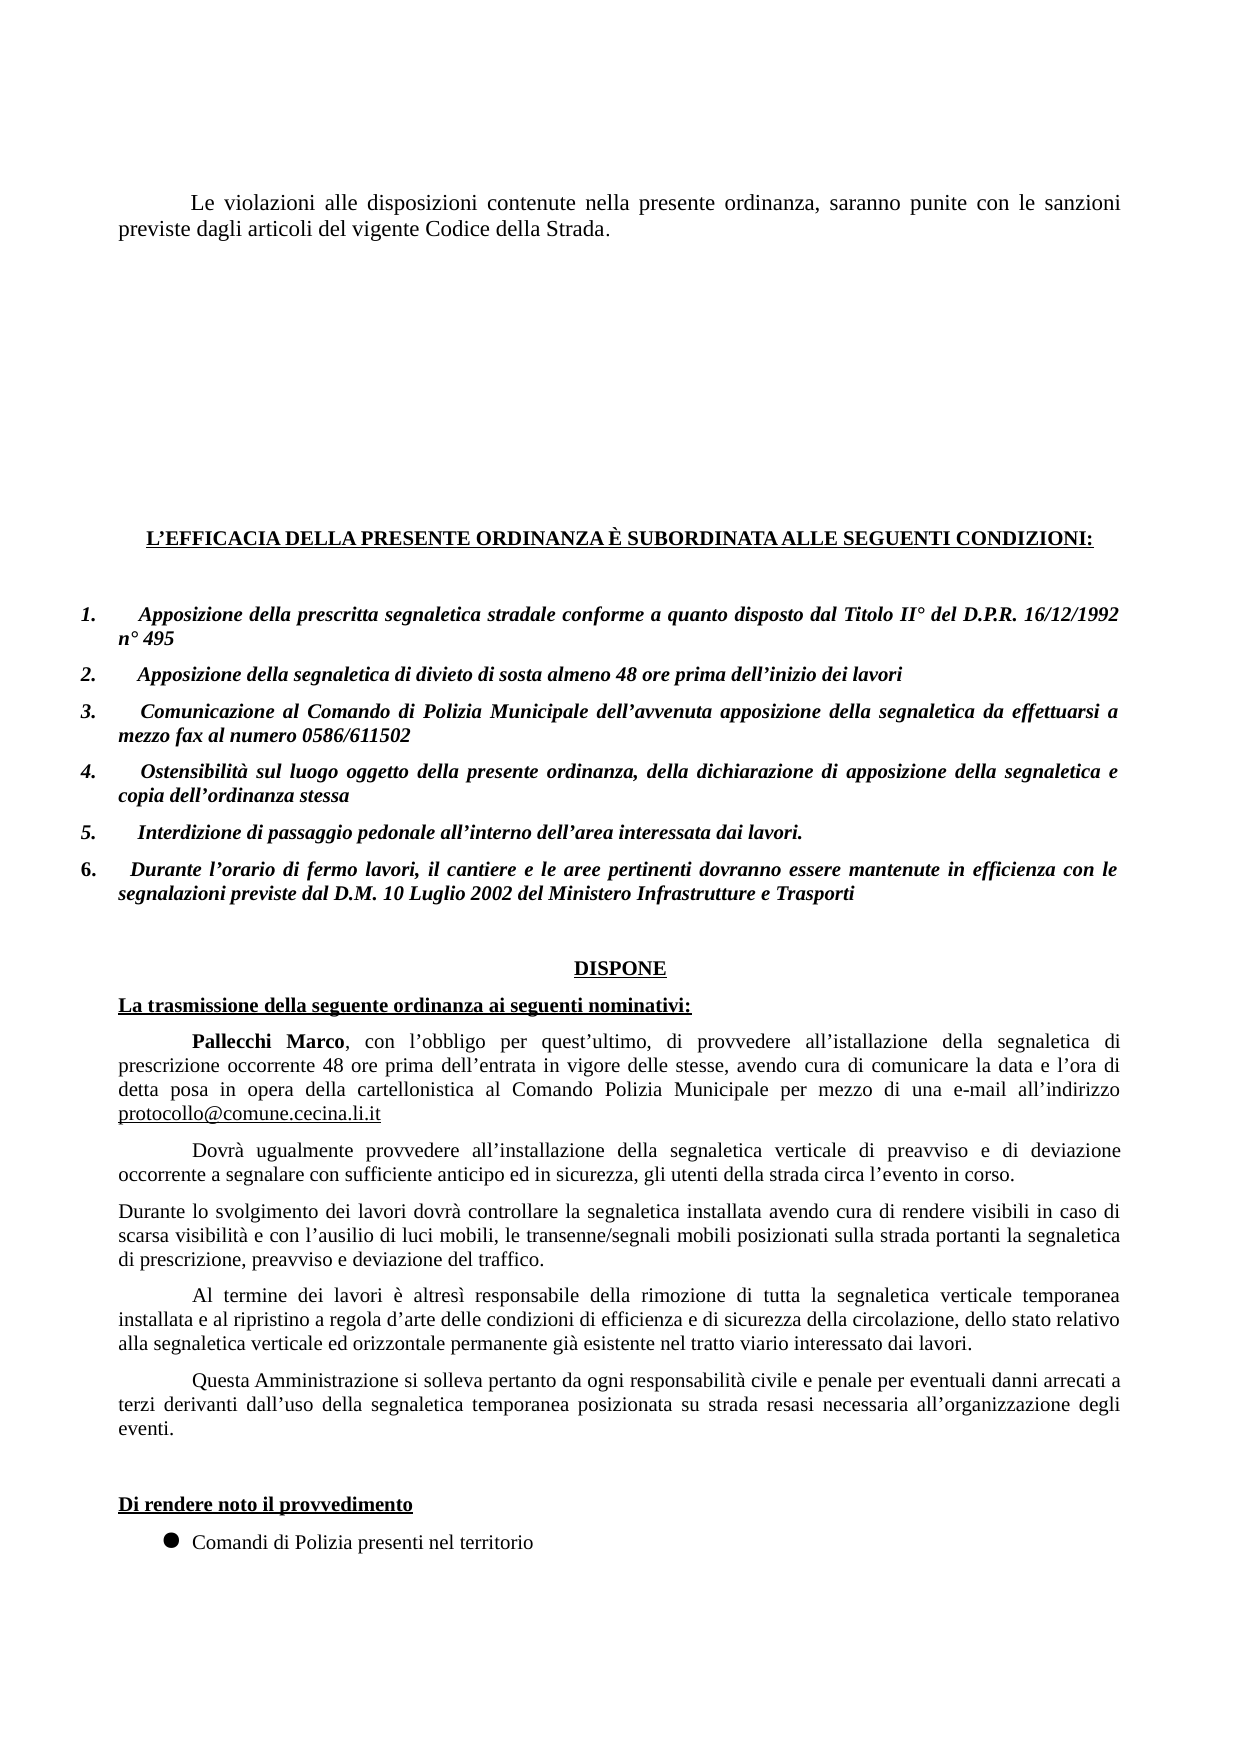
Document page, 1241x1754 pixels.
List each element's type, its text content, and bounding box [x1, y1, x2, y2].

text 5. Interdizione di passaggio pedonale all’interno dell’area interessata dai lavori. [81, 820, 1122, 844]
text La trasmissione della seguente ordinanza ai seguenti nominativi: [118, 993, 1122, 1017]
text Pallecchi Marco, con l’obbligo per quest’ultimo, di provvedere all’istallazione della segnaletica di prescrizione occorrente 48 ore prima dell’entrata in vigore delle stesse, avendo cura di comunicare la data e l’ora di detta posa in opera della cartellonistica al Comando Polizia Municipale per mezzo di una e-mail all’indirizzo protocollo@comune.cecina.li.it [118, 1029, 1122, 1125]
text DISPONE [118, 956, 1122, 980]
text 2. Apposizione della segnaletica di divieto di sosta almeno 48 ore prima dell’inizio dei lavori [81, 662, 1122, 686]
text Durante lo svolgimento dei lavori dovrà controllare la segnaletica installata avendo cura di rendere visibili in caso di scarsa visibilità e con l’ausilio di luci mobili, le transenne/segnali mobili posizionati sulla strada portanti la segnaletica di prescrizione, preavviso e deviazione del traffico. [118, 1198, 1122, 1271]
text 3. Comunicazione al Comando di Polizia Municipale dell’avvenuta apposizione della segnaletica da effettuarsi a mezzo fax al numero 0586/611502 [81, 699, 1122, 747]
text 1. Apposizione della prescritta segnaletica stradale conforme a quanto disposto dal Titolo II° del D.P.R. 16/12/1992 n° 495 [81, 602, 1122, 650]
list Comandi di Polizia presenti nel territorio [162, 1528, 1122, 1554]
text 6. Durante l’orario di fermo lavori, il cantiere e le aree pertinenti dovranno essere mantenute in efficienza con le segnalazioni previste dal D.M. 10 Luglio 2002 del Ministero Infrastrutture e Trasporti [81, 857, 1122, 905]
text Le violazioni alle disposizioni contenute nella presente ordinanza, saranno punite con le sanzioni previste dagli articoli del vigente Codice della Strada. [118, 189, 1122, 242]
text Al termine dei lavori è altresì responsabile della rimozione di tutta la segnaletica verticale temporanea installata e al ripristino a regola d’arte delle condizioni di efficienza e di sicurezza della circolazione, dello stato relativo alla segnaletica verticale ed orizzontale permanente già esistente nel tratto viario interessato dai lavori. [118, 1283, 1122, 1355]
text Dovrà ugualmente provvedere all’installazione della segnaletica verticale di preavviso e di deviazione occorrente a segnalare con sufficiente anticipo ed in sicurezza, gli utenti della strada circa l’evento in corso. [118, 1138, 1122, 1186]
text Questa Amministrazione si solleva pertanto da ogni responsabilità civile e penale per eventuali danni arrecati a terzi derivanti dall’uso della segnaletica temporanea posizionata su strada resasi necessaria all’organizzazione degli eventi. [118, 1368, 1122, 1440]
text 4. Ostensibilità sul luogo oggetto della presente ordinanza, della dichiarazione di apposizione della segnaletica e copia dell’ordinanza stessa [81, 759, 1122, 807]
text L’EFFICACIA DELLA PRESENTE ORDINANZA È SUBORDINATA ALLE SEGUENTI CONDIZIONI: [118, 526, 1122, 550]
text Di rendere noto il provvedimento [118, 1491, 1122, 1516]
